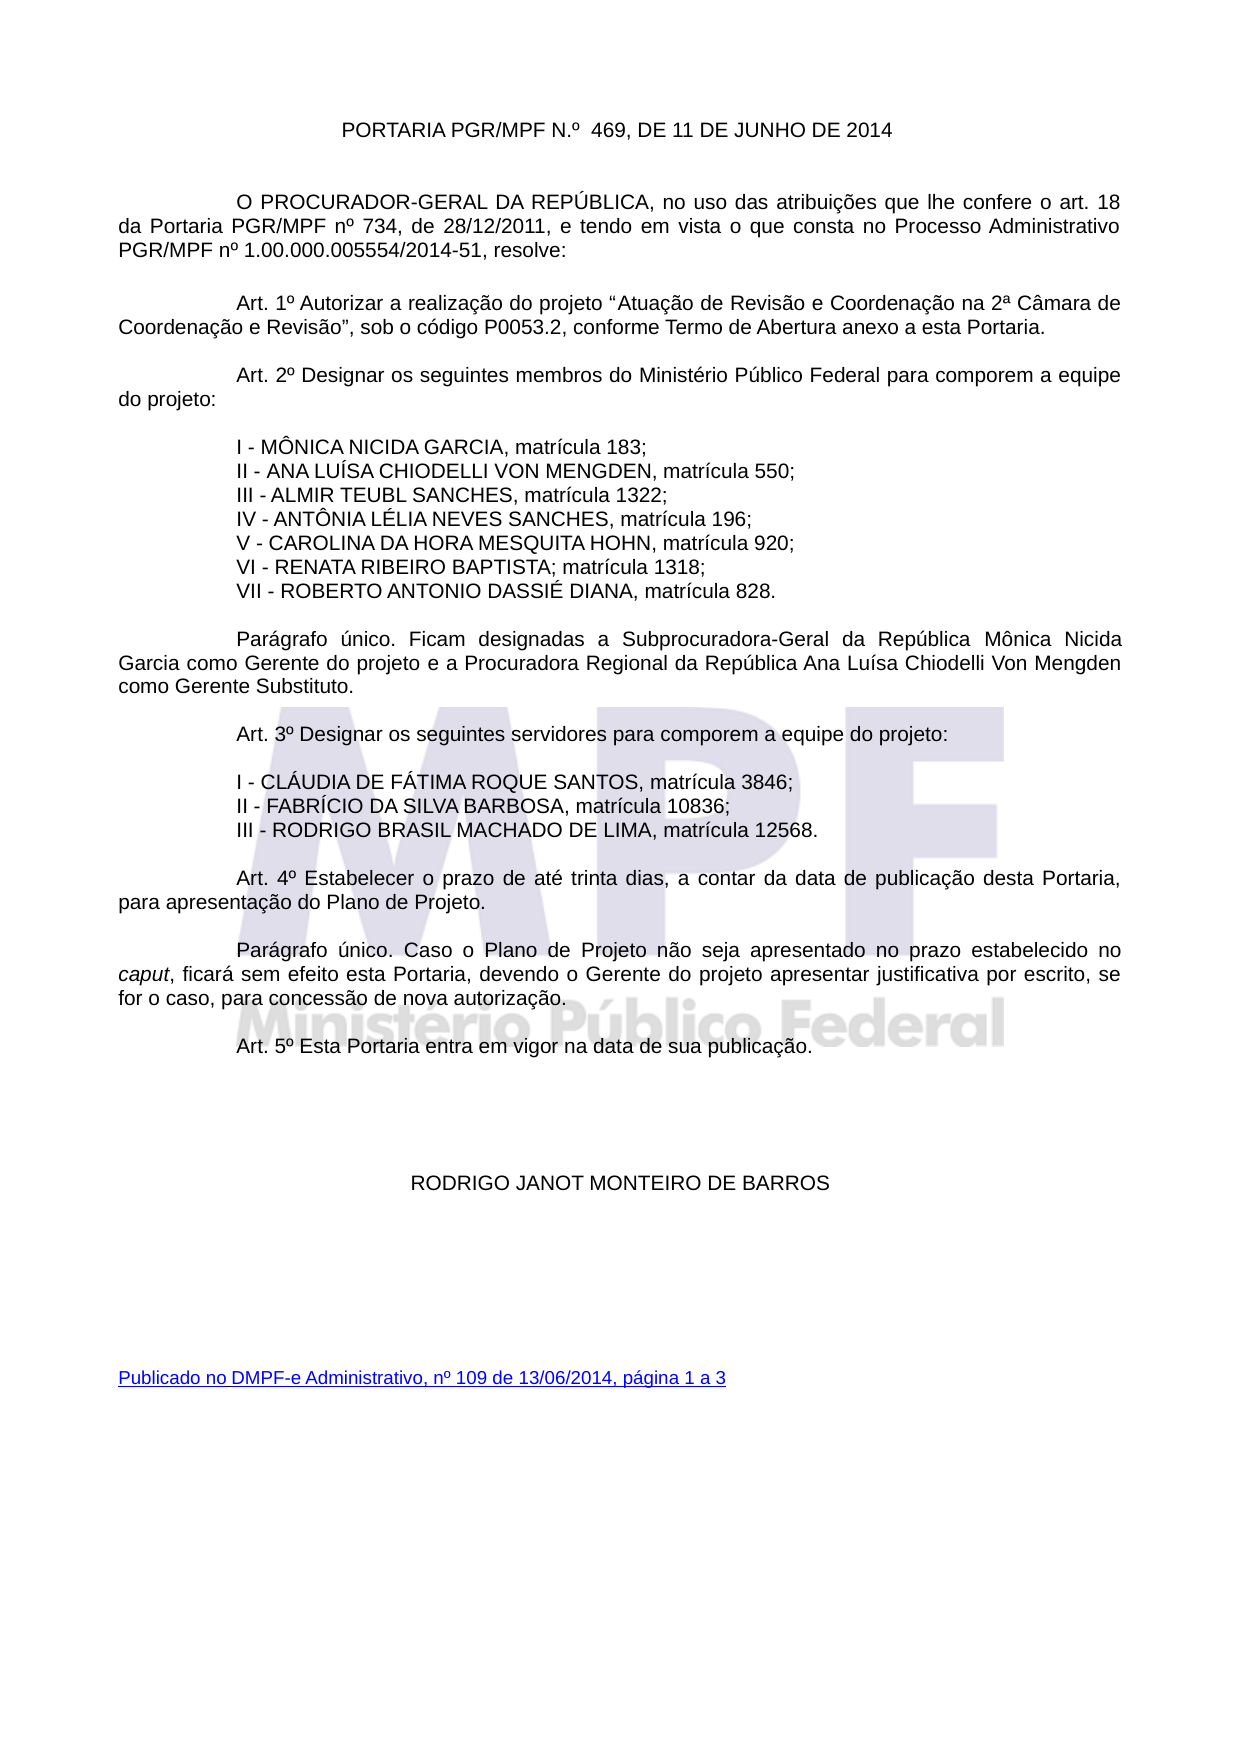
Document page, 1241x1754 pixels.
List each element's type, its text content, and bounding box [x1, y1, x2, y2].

text PORTARIA PGR/MPF N.º 469, DE 11 DE JUNHO DE 2014 [118, 118, 1122, 142]
text I - CLÁUDIA DE FÁTIMA ROQUE SANTOS, matrícula 3846; [118, 770, 1122, 794]
text III - ALMIR TEUBL SANCHES, matrícula 1322; [118, 483, 1122, 507]
text RODRIGO JANOT MONTEIRO DE BARROS [118, 1170, 1122, 1194]
text I - MÔNICA NICIDA GARCIA, matrícula 183; [118, 435, 1122, 459]
picture [236, 746, 1004, 770]
text VI - RENATA RIBEIRO BAPTISTA; matrícula 1318; [118, 554, 1122, 578]
text Parágrafo único. Caso o Plano de Projeto não seja apresentado no prazo estabelecido no caput, ficará sem efeito esta Portaria, devendo o Gerente do projeto apresentar justificativa por escrito, se for o caso, para concessão de nova autorização. [118, 938, 1122, 1010]
picture [236, 707, 1004, 722]
text Art. 3º Designar os seguintes servidores para comporem a equipe do projeto: [118, 722, 1122, 746]
text Publicado no DMPF-e Administrativo, nº 109 de 13/06/2014, página 1 a 3 [118, 1367, 1122, 1388]
text II - FABRÍCIO DA SILVA BARBOSA, matrícula 10836; [118, 794, 1122, 818]
text VII - ROBERTO ANTONIO DASSIÉ DIANA, matrícula 828. [118, 578, 1122, 602]
picture [236, 1010, 1004, 1034]
picture [236, 914, 1004, 938]
text II - ANA LUÍSA CHIODELLI VON MENGDEN, matrícula 550; [118, 459, 1122, 483]
text Art. 4º Estabelecer o prazo de até trinta dias, a contar da data de publicação desta Portaria, para apresentação do Plano de Projeto. [118, 866, 1122, 914]
picture [236, 842, 1004, 866]
text Art. 5º Esta Portaria entra em vigor na data de sua publicação. [118, 1034, 1122, 1058]
text Parágrafo único. Ficam designadas a Subprocuradora-Geral da República Mônica Nicida Garcia como Gerente do projeto e a Procuradora Regional da República Ana Luísa Chiodelli Von Mengden como Gerente Substituto. [118, 626, 1122, 698]
text Art. 1º Autorizar a realização do projeto “Atuação de Revisão e Coordenação na 2ª Câmara de Coordenação e Revisão”, sob o código P0053.2, conforme Termo de Abertura anexo a esta Portaria. [118, 291, 1122, 339]
text O PROCURADOR-GERAL DA REPÚBLICA, no uso das atribuições que lhe confere o art. 18 da Portaria PGR/MPF nº 734, de 28/12/2011, e tendo em vista o que consta no Processo Administrativo PGR/MPF nº 1.00.000.005554/2014-51, resolve: [118, 190, 1122, 262]
text Art. 2º Designar os seguintes membros do Ministério Público Federal para comporem a equipe do projeto: [118, 363, 1122, 411]
text V - CAROLINA DA HORA MESQUITA HOHN, matrícula 920; [118, 531, 1122, 554]
text IV - ANTÔNIA LÉLIA NEVES SANCHES, matrícula 196; [118, 507, 1122, 531]
text III - RODRIGO BRASIL MACHADO DE LIMA, matrícula 12568. [118, 818, 1122, 842]
